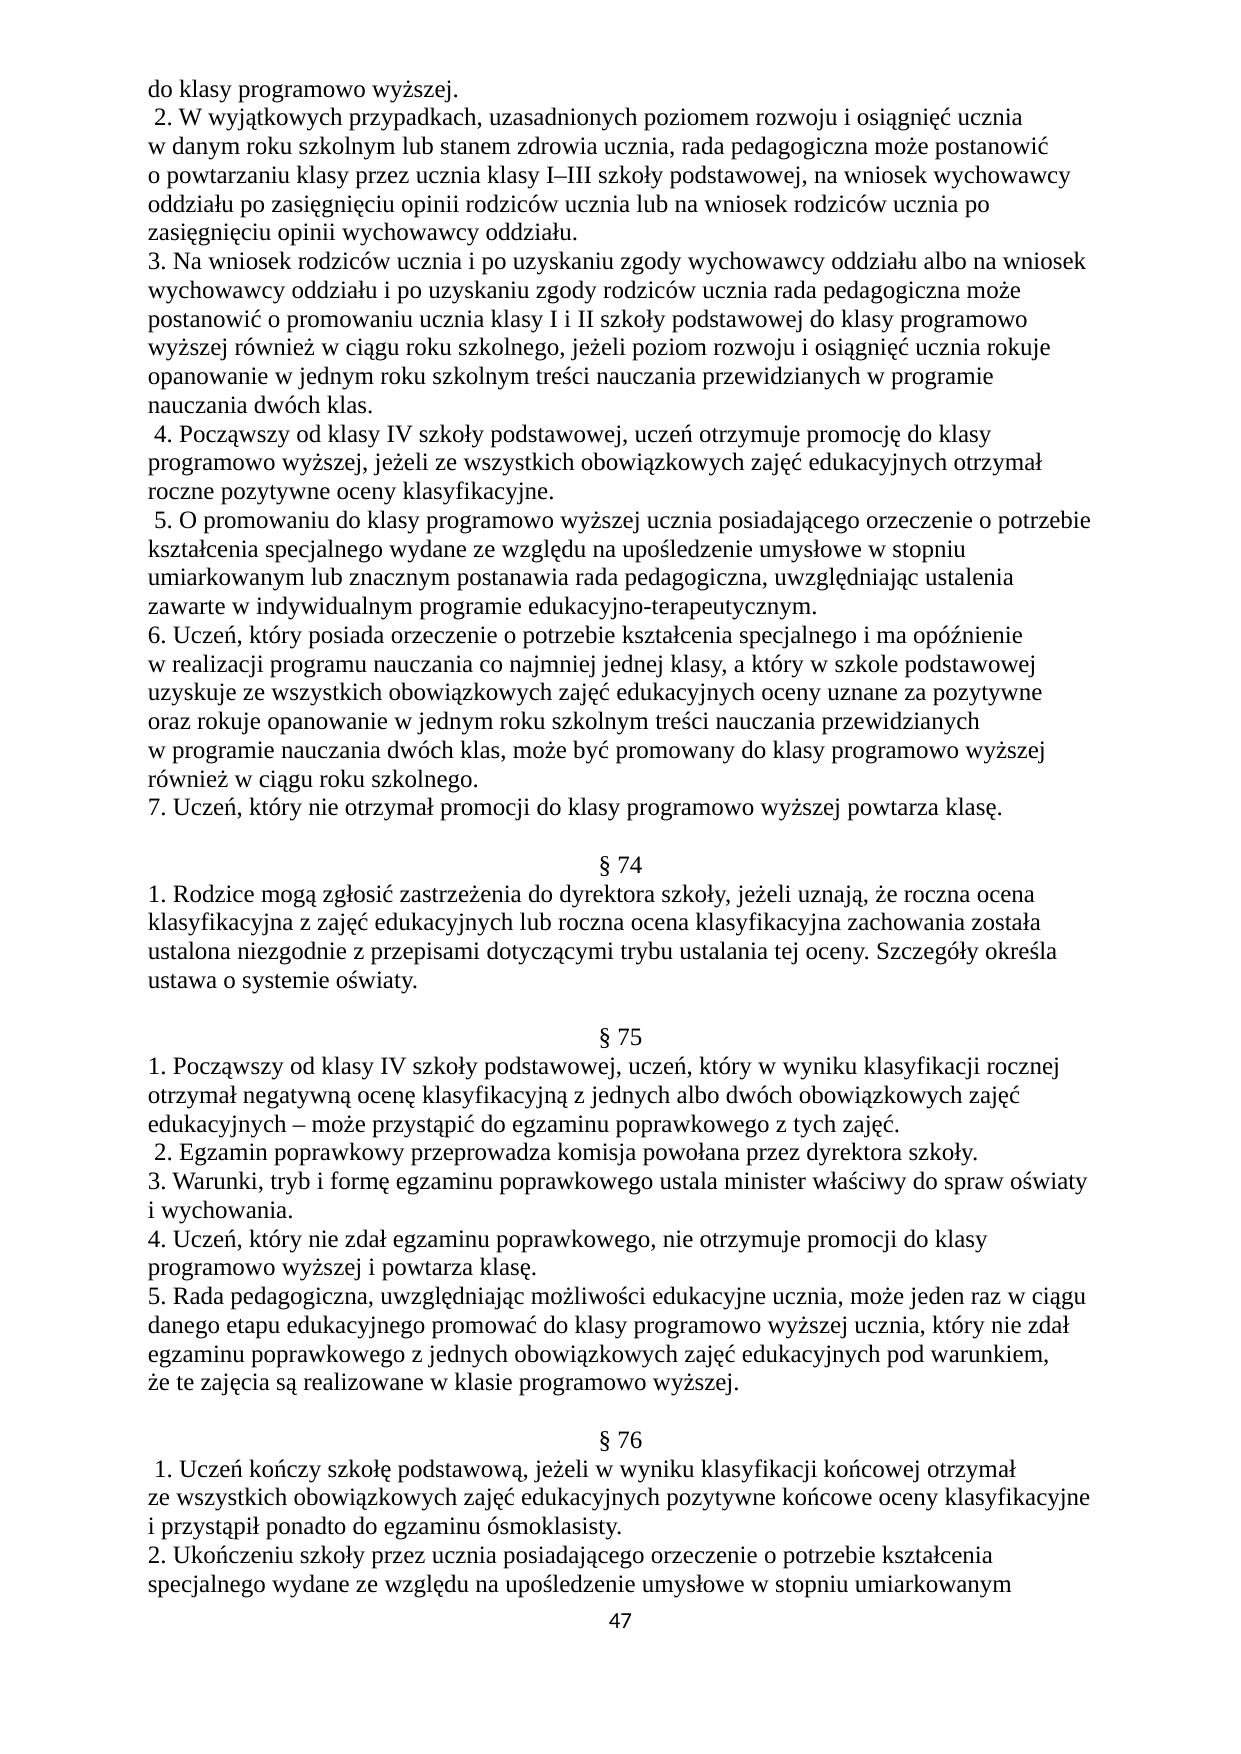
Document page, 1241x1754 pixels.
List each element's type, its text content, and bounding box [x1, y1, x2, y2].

text 2. Ukończeniu szkoły przez ucznia posiadającego orzeczenie o potrzebie kształcenia specjalnego wydane ze względu na upośledzenie umysłowe w stopniu umiarkowanym [148, 1540, 1093, 1597]
text 3. Na wniosek rodziców ucznia i po uzyskaniu zgody wychowawcy oddziału albo na wniosek wychowawcy oddziału i po uzyskaniu zgody rodziców ucznia rada pedagogiczna może postanowić o promowaniu ucznia klasy I i II szkoły podstawowej do klasy programowo wyższej również w ciągu roku szkolnego, jeżeli poziom rozwoju i osiągnięć ucznia rokuje opanowanie w jednym roku szkolnym treści nauczania przewidzianych w programie nauczania dwóch klas. [148, 246, 1093, 419]
text do klasy programowo wyższej. [148, 74, 1093, 102]
text 3. Warunki, tryb i formę egzaminu poprawkowego ustala minister właściwy do spraw oświaty i wychowania. [148, 1166, 1093, 1224]
text 4. Uczeń, który nie zdał egzaminu poprawkowego, nie otrzymuje promocji do klasy programowo wyższej i powtarza klasę. [148, 1224, 1093, 1281]
text 6. Uczeń, który posiada orzeczenie o potrzebie kształcenia specjalnego i ma opóźnienie w realizacji programu nauczania co najmniej jednej klasy, a który w szkole podstawowej uzyskuje ze wszystkich obowiązkowych zajęć edukacyjnych oceny uznane za pozytywne oraz rokuje opanowanie w jednym roku szkolnym treści nauczania przewidzianych w programie nauczania dwóch klas, może być promowany do klasy programowo wyższej również w ciągu roku szkolnego. [148, 620, 1093, 792]
text 2. Egzamin poprawkowy przeprowadza komisja powołana przez dyrektora szkoły. [148, 1137, 1093, 1166]
text 2. W wyjątkowych przypadkach, uzasadnionych poziomem rozwoju i osiągnięć ucznia w danym roku szkolnym lub stanem zdrowia ucznia, rada pedagogiczna może postanowić o powtarzaniu klasy przez ucznia klasy I–III szkoły podstawowej, na wniosek wychowawcy oddziału po zasięgnięciu opinii rodziców ucznia lub na wniosek rodziców ucznia po zasięgnięciu opinii wychowawcy oddziału. [148, 102, 1093, 246]
text § 75 [148, 1022, 1093, 1051]
text § 76 [148, 1425, 1093, 1454]
text 4. Począwszy od klasy IV szkoły podstawowej, uczeń otrzymuje promocję do klasy programowo wyższej, jeżeli ze wszystkich obowiązkowych zajęć edukacyjnych otrzymał roczne pozytywne oceny klasyfikacyjne. [148, 419, 1093, 505]
text 1. Uczeń kończy szkołę podstawową, jeżeli w wyniku klasyfikacji końcowej otrzymał ze wszystkich obowiązkowych zajęć edukacyjnych pozytywne końcowe oceny klasyfikacyjne i przystąpił ponadto do egzaminu ósmoklasisty. [148, 1454, 1093, 1540]
text § 74 [148, 850, 1093, 879]
text 5. O promowaniu do klasy programowo wyższej ucznia posiadającego orzeczenie o potrzebie kształcenia specjalnego wydane ze względu na upośledzenie umysłowe w stopniu umiarkowanym lub znacznym postanawia rada pedagogiczna, uwzględniając ustalenia zawarte w indywidualnym programie edukacyjno-terapeutycznym. [148, 505, 1093, 620]
text 7. Uczeń, który nie otrzymał promocji do klasy programowo wyższej powtarza klasę. [148, 792, 1093, 821]
text 1. Począwszy od klasy IV szkoły podstawowej, uczeń, który w wyniku klasyfikacji rocznej otrzymał negatywną ocenę klasyfikacyjną z jednych albo dwóch obowiązkowych zajęć edukacyjnych – może przystąpić do egzaminu poprawkowego z tych zajęć. [148, 1051, 1093, 1137]
text 1. Rodzice mogą zgłosić zastrzeżenia do dyrektora szkoły, jeżeli uznają, że roczna ocena klasyfikacyjna z zajęć edukacyjnych lub roczna ocena klasyfikacyjna zachowania została ustalona niezgodnie z przepisami dotyczącymi trybu ustalania tej oceny. Szczegóły określa ustawa o systemie oświaty. [148, 879, 1093, 994]
text 5. Rada pedagogiczna, uwzględniając możliwości edukacyjne ucznia, może jeden raz w ciągu danego etapu edukacyjnego promować do klasy programowo wyższej ucznia, który nie zdał egzaminu poprawkowego z jednych obowiązkowych zajęć edukacyjnych pod warunkiem, że te zajęcia są realizowane w klasie programowo wyższej. [148, 1281, 1093, 1396]
